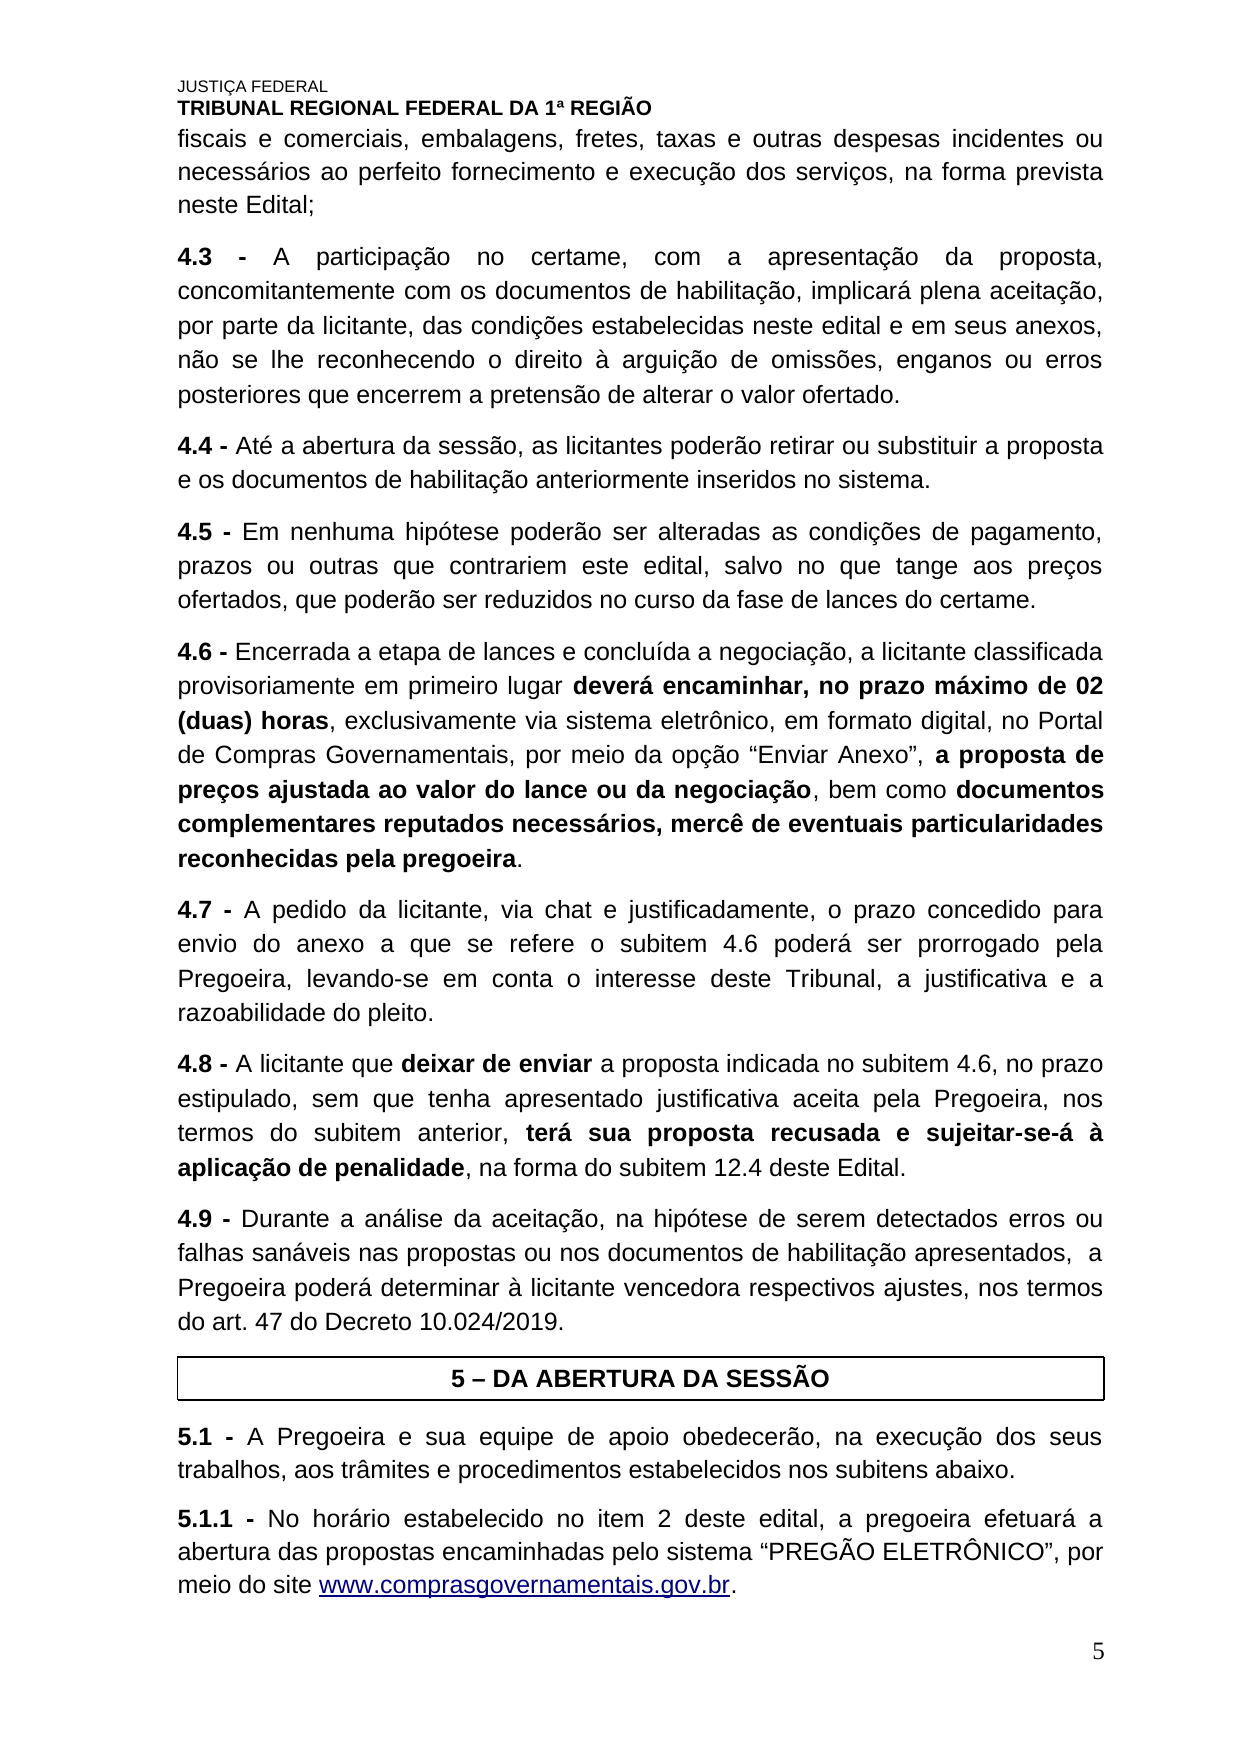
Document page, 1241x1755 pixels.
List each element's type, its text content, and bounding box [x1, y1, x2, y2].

text 4.7 - A pedido da licitante, via chat e justificadamente, o prazo concedido para envio do anexo a que se refere o subitem 4.6 poderá ser prorrogado pela Pregoeira, levando-se em conta o interesse deste Tribunal, a justificativa e a razoabilidade do pleito. [985, 895, 1104, 1027]
text 4.4 - Até a abertura da sessão, as licitantes poderão retirar ou substituir a proposta e os documentos de habilitação anteriormente inseridos no sistema. [177, 431, 1104, 494]
text 5.1.1 - No horário estabelecido no item 2 deste edital, a pregoeira efetuará a abertura das propostas encaminhadas pelo sistema “PREGÃO ELETRÔNICO”, por meio do site www.comprasgovernamentais.gov.br. [177, 1504, 1104, 1599]
text 4.8 - A licitante que deixar de enviar a proposta indicada no subitem 4.6, no prazo estipulado, sem que tenha apresentado justificativa aceita pela Pregoeira, nos termos do subitem anterior, terá sua proposta recusada e sujeitar-se-á à aplicação de penalidade, na forma do subitem 12.4 deste Edital. [985, 1049, 1104, 1181]
text 4.7 - A pedido da licitante, via chat e justificadamente, o prazo concedido para envio do anexo a que se refere o subitem 4.6 poderá ser prorrogado pela Pregoeira, levando-se em conta o interesse deste Tribunal, a justificativa e a razoabilidade do pleito. [177, 895, 308, 1027]
text 4.9 - Durante a análise da aceitação, na hipótese de serem detectados erros ou falhas sanáveis nas propostas ou nos documentos de habilitação apresentados, a Pregoeira poderá determinar à licitante vencedora respectivos ajustes, nos termos do art. 47 do Decreto 10.024/2019. [985, 1204, 1104, 1336]
text 4.6 - Encerrada a etapa de lances e concluída a negociação, a licitante classificada provisoriamente em primeiro lugar deverá encaminhar, no prazo máximo de 02 (duas) horas, exclusivamente via sistema eletrônico, em formato digital, no Portal de Compras Governamentais, por meio da opção “Enviar Anexo”, a proposta de preços ajustada ao valor do lance ou da negociação, bem como documentos complementares reputados necessários, mercê de eventuais particularidades reconhecidas pela pregoeira. [177, 637, 308, 872]
text 4.8 - A licitante que deixar de enviar a proposta indicada no subitem 4.6, no prazo estipulado, sem que tenha apresentado justificativa aceita pela Pregoeira, nos termos do subitem anterior, terá sua proposta recusada e sujeitar-se-á à aplicação de penalidade, na forma do subitem 12.4 deste Edital. [177, 1049, 308, 1181]
text 4.9 - Durante a análise da aceitação, na hipótese de serem detectados erros ou falhas sanáveis nas propostas ou nos documentos de habilitação apresentados, a Pregoeira poderá determinar à licitante vencedora respectivos ajustes, nos termos do art. 47 do Decreto 10.024/2019. [177, 1204, 308, 1336]
text 5 – DA ABERTURA DA SESSÃO [178, 1358, 1103, 1399]
text fiscais e comerciais, embalagens, fretes, taxas e outras despesas incidentes ou necessários ao perfeito fornecimento e execução dos serviços, na forma prevista neste Edital; [177, 124, 1104, 219]
text 4.5 - Em nenhuma hipótese poderão ser alteradas as condições de pagamento, prazos ou outras que contrariem este edital, salvo no que tange aos preços ofertados, que poderão ser reduzidos no curso da fase de lances do certame. [177, 517, 1104, 614]
text 5.1 - A Pregoeira e sua equipe de apoio obedecerão, na execução dos seus trabalhos, aos trâmites e procedimentos estabelecidos nos subitens abaixo. [177, 1422, 1104, 1483]
text 4.6 - Encerrada a etapa de lances e concluída a negociação, a licitante classificada provisoriamente em primeiro lugar deverá encaminhar, no prazo máximo de 02 (duas) horas, exclusivamente via sistema eletrônico, em formato digital, no Portal de Compras Governamentais, por meio da opção “Enviar Anexo”, a proposta de preços ajustada ao valor do lance ou da negociação, bem como documentos complementares reputados necessários, mercê de eventuais particularidades reconhecidas pela pregoeira. [985, 637, 1104, 872]
text 4.3 - A participação no certame, com a apresentação da proposta, concomitantemente com os documentos de habilitação, implicará plena aceitação, por parte da licitante, das condições estabelecidas neste edital e em seus anexos, não se lhe reconhecendo o direito à arguição de omissões, enganos ou erros posteriores que encerrem a pretensão de alterar o valor ofertado. [177, 242, 1104, 408]
